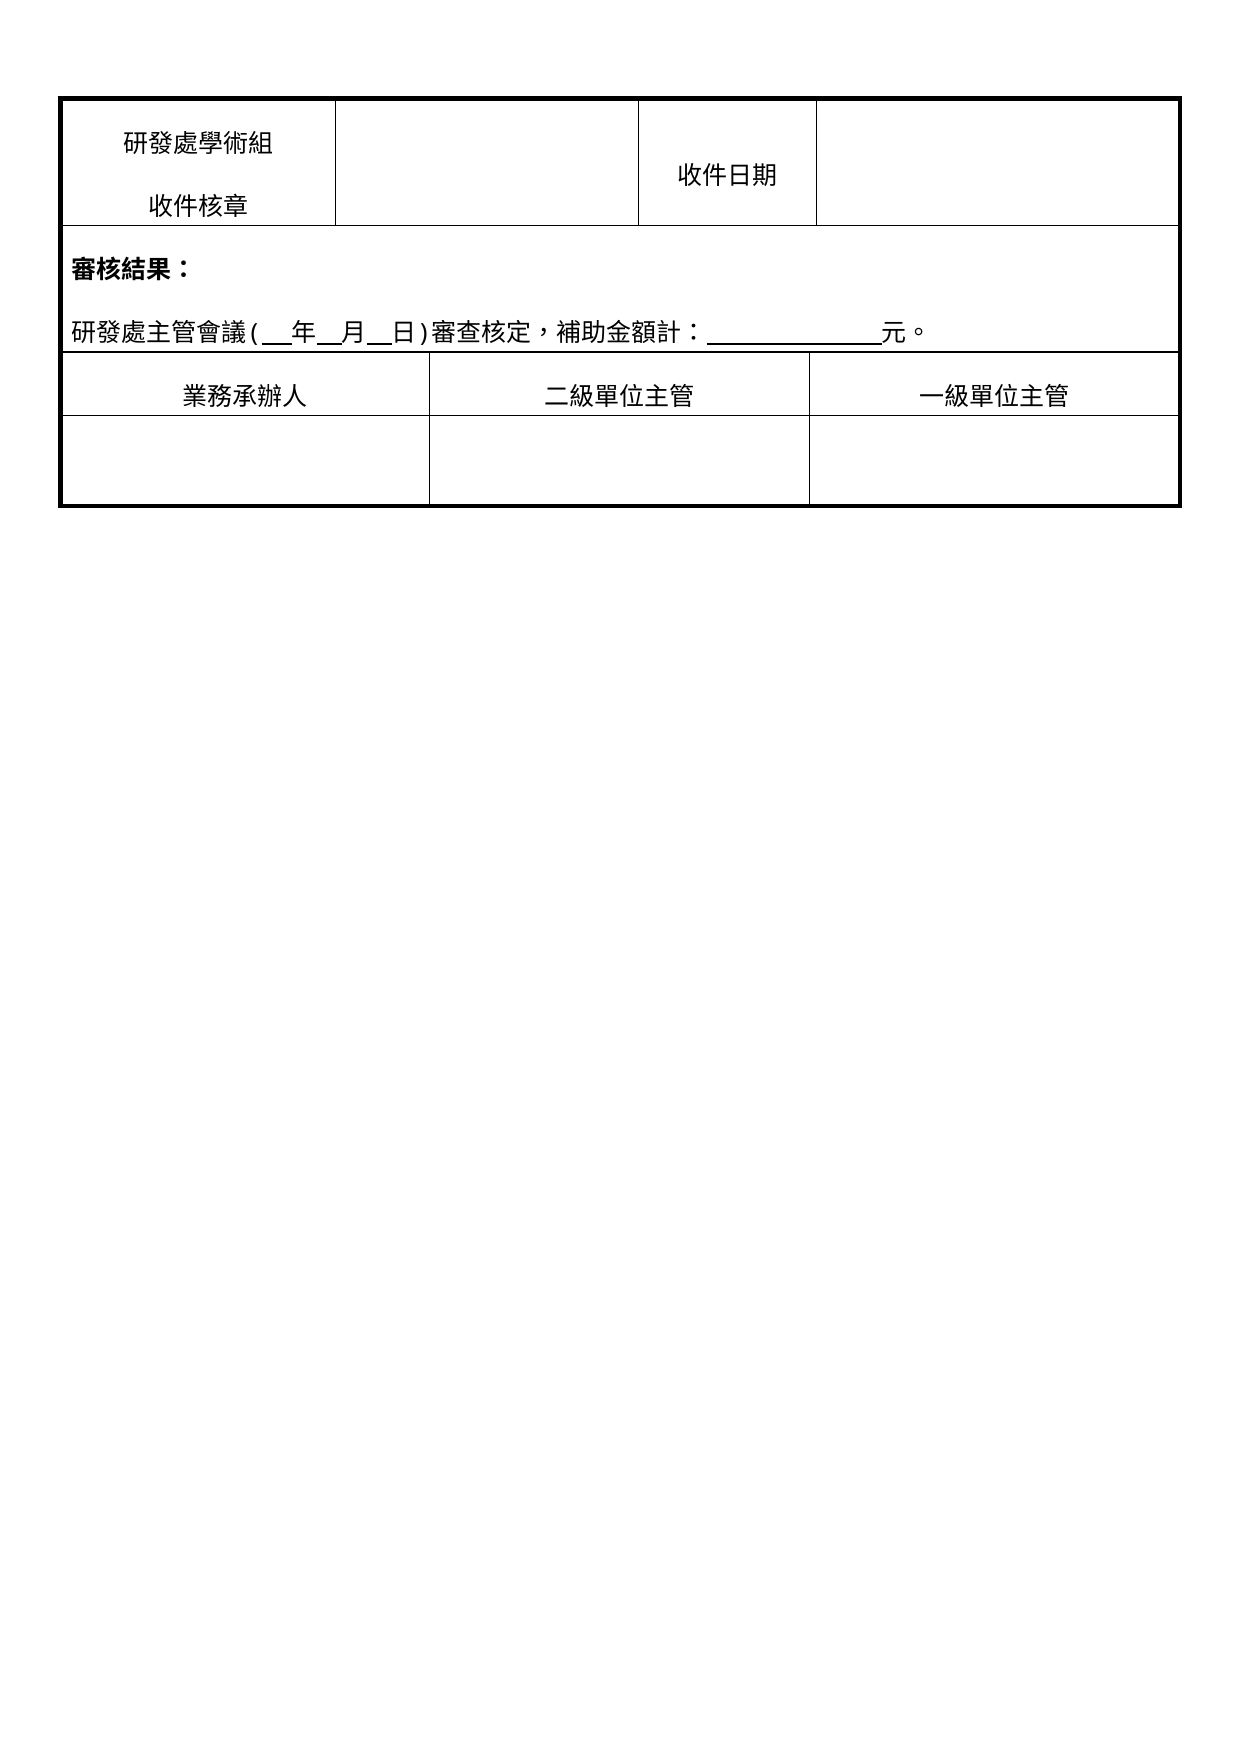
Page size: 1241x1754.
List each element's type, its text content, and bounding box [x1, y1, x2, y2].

table_cell 二級單位主管 [430, 353, 809, 415]
table_cell 一級單位主管 [810, 353, 1178, 415]
table_cell [63, 416, 429, 503]
table_cell 收件日期 [639, 101, 816, 225]
table_cell [810, 416, 1178, 503]
table_cell 審核結果： 研發處主管會議( 年 月 日)審查核定，補助金額計： 元。 [63, 226, 1178, 351]
table_cell 業務承辦人 [63, 353, 429, 415]
table_cell [430, 416, 809, 503]
table_cell [817, 101, 1178, 225]
table_cell [336, 101, 638, 225]
table_cell 研發處學術組 收件核章 [63, 101, 335, 225]
